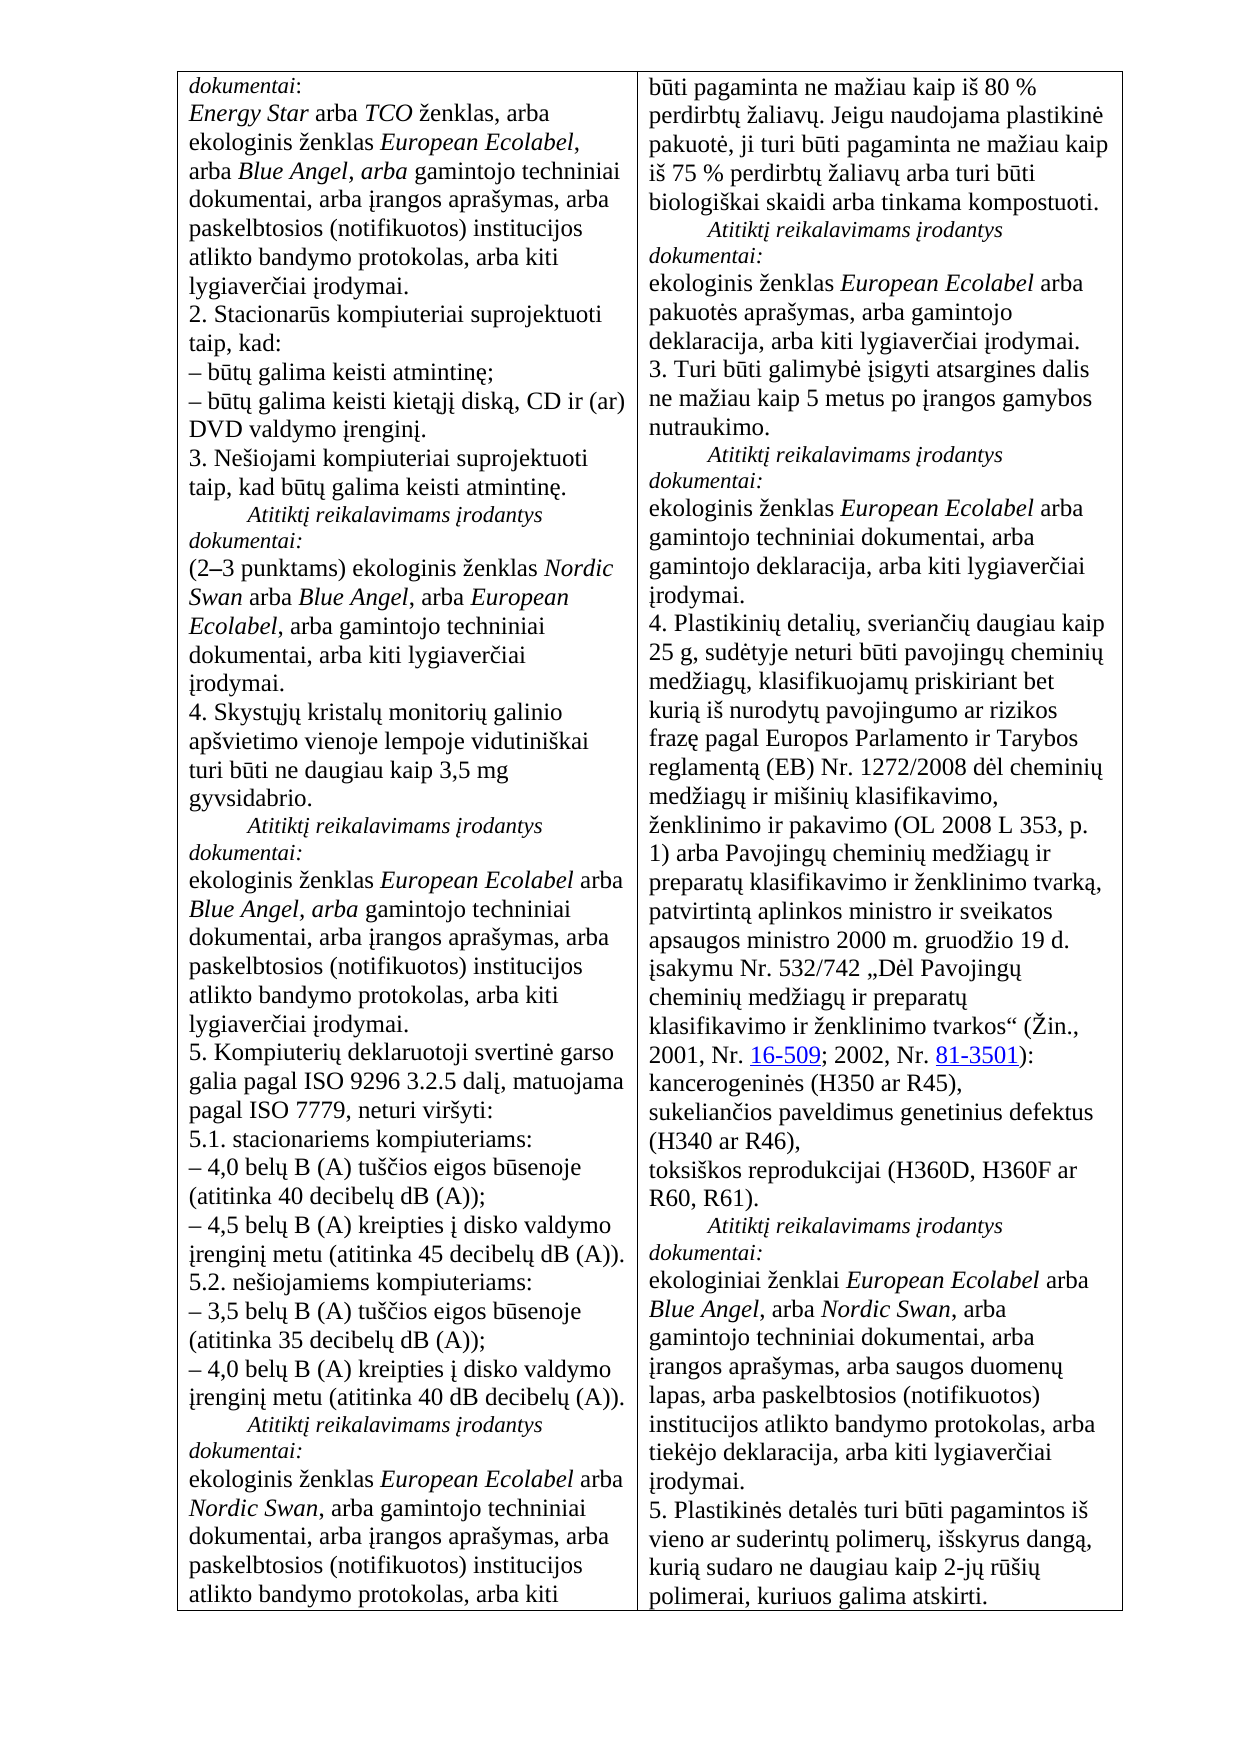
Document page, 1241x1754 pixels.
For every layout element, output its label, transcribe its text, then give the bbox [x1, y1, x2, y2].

table_cell būti pagaminta ne mažiau kaip iš 80 % perdirbtų žaliavų. Jeigu naudojama plastikinė pakuotė, ji turi būti pagaminta ne mažiau kaip iš 75 % perdirbtų žaliavų arba turi būti biologiškai skaidi arba tinkama kompostuoti. Atitiktį reikalavimams įrodantys dokumentai: ekologinis ženklas European Ecolabel arba pakuotės aprašymas, arba gamintojo deklaracija, arba kiti lygiaverčiai įrodymai. 3. Turi būti galimybė įsigyti atsargines dalis ne mažiau kaip 5 metus po įrangos gamybos nutraukimo. Atitiktį reikalavimams įrodantys dokumentai: ekologinis ženklas European Ecolabel arba gamintojo techniniai dokumentai, arba gamintojo deklaracija, arba kiti lygiaverčiai įrodymai. 4. Plastikinių detalių, sveriančių daugiau kaip 25 g, sudėtyje neturi būti pavojingų cheminių medžiagų, klasifikuojamų priskiriant bet kurią iš nurodytų pavojingumo ar rizikos frazę pagal Europos Parlamento ir Tarybos reglamentą (EB) Nr. 1272/2008 dėl cheminių medžiagų ir mišinių klasifikavimo, ženklinimo ir pakavimo (OL 2008 L 353, p. 1) arba Pavojingų cheminių medžiagų ir preparatų klasifikavimo ir ženklinimo tvarką, patvirtintą aplinkos ministro ir sveikatos apsaugos ministro 2000 m. gruodžio 19 d. įsakymu Nr. 532/742 „Dėl Pavojingų cheminių medžiagų ir preparatų klasifikavimo ir ženklinimo tvarkos“ (Žin., 2001, Nr. 16-509; 2002, Nr. 81-3501): kancerogeninės (H350 ar R45), sukeliančios paveldimus genetinius defektus (H340 ar R46), toksiškos reprodukcijai (H360D, H360F ar R60, R61). Atitiktį reikalavimams įrodantys dokumentai: ekologiniai ženklai European Ecolabel arba Blue Angel, arba Nordic Swan, arba gamintojo techniniai dokumentai, arba įrangos aprašymas, arba saugos duomenų lapas, arba paskelbtosios (notifikuotos) institucijos atlikto bandymo protokolas, arba tiekėjo deklaracija, arba kiti lygiaverčiai įrodymai. 5. Plastikinės detalės turi būti pagamintos iš vieno ar suderintų polimerų, išskyrus dangą, kurią sudaro ne daugiau kaip 2-jų rūšių polimerai, kuriuos galima atskirti. [638, 72, 1122, 1610]
table_cell dokumentai: Energy Star arba TCO ženklas, arba ekologinis ženklas European Ecolabel, arba Blue Angel, arba gamintojo techniniai dokumentai, arba įrangos aprašymas, arba paskelbtosios (notifikuotos) institucijos atlikto bandymo protokolas, arba kiti lygiaverčiai įrodymai. 2. Stacionarūs kompiuteriai suprojektuoti taip, kad: – būtų galima keisti atmintinę; – būtų galima keisti kietąjį diską, CD ir (ar) DVD valdymo įrenginį. 3. Nešiojami kompiuteriai suprojektuoti taip, kad būtų galima keisti atmintinę. Atitiktį reikalavimams įrodantys dokumentai: (2–3 punktams) ekologinis ženklas Nordic Swan arba Blue Angel, arba European Ecolabel, arba gamintojo techniniai dokumentai, arba kiti lygiaverčiai įrodymai. 4. Skystųjų kristalų monitorių galinio apšvietimo vienoje lempoje vidutiniškai turi būti ne daugiau kaip 3,5 mg gyvsidabrio. Atitiktį reikalavimams įrodantys dokumentai: ekologinis ženklas European Ecolabel arba Blue Angel, arba gamintojo techniniai dokumentai, arba įrangos aprašymas, arba paskelbtosios (notifikuotos) institucijos atlikto bandymo protokolas, arba kiti lygiaverčiai įrodymai. 5. Kompiuterių deklaruotoji svertinė garso galia pagal ISO 9296 3.2.5 dalį, matuojama pagal ISO 7779, neturi viršyti: 5.1. stacionariems kompiuteriams: – 4,0 belų B (A) tuščios eigos būsenoje (atitinka 40 decibelų dB (A)); – 4,5 belų B (A) kreipties į disko valdymo įrenginį metu (atitinka 45 decibelų dB (A)). 5.2. nešiojamiems kompiuteriams: – 3,5 belų B (A) tuščios eigos būsenoje (atitinka 35 decibelų dB (A)); – 4,0 belų B (A) kreipties į disko valdymo įrenginį metu (atitinka 40 dB decibelų (A)). Atitiktį reikalavimams įrodantys dokumentai: ekologinis ženklas European Ecolabel arba Nordic Swan, arba gamintojo techniniai dokumentai, arba įrangos aprašymas, arba paskelbtosios (notifikuotos) institucijos atlikto bandymo protokolas, arba kiti [178, 72, 637, 1610]
